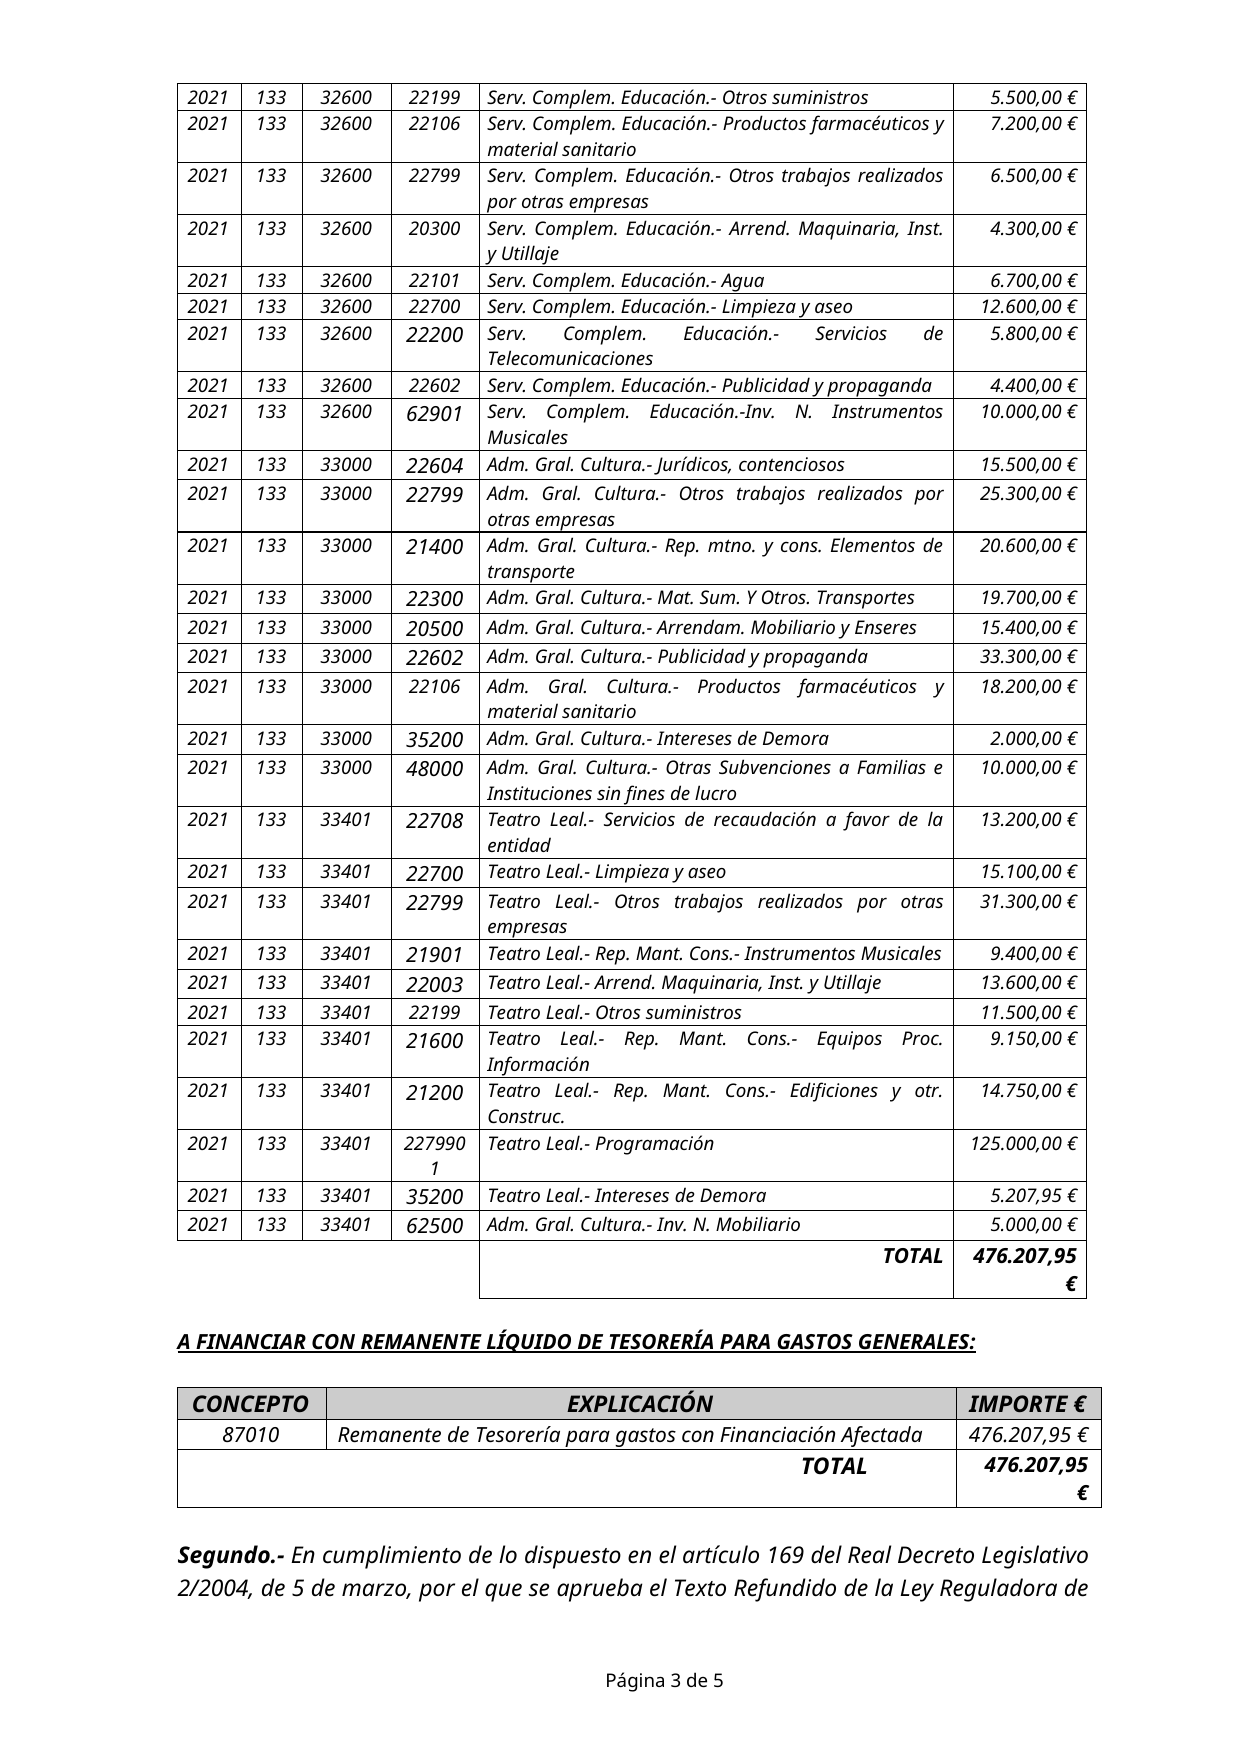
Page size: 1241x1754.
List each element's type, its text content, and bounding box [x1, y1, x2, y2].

table_header IMPORTE € [957, 1388, 1101, 1419]
table_cell 5.000,00 € [954, 1211, 1086, 1240]
table_cell 33401 [303, 1078, 391, 1129]
table_cell 133 [242, 84, 302, 110]
table_cell Adm. Gral. Cultura.- Productos farmacéuticos y material sanitario [480, 673, 953, 724]
table_cell 133 [242, 940, 302, 969]
table_cell Teatro Leal.- Rep. Mant. Cons.- Equipos Proc. Información [480, 1026, 953, 1077]
table_cell 10.000,00 € [954, 755, 1086, 806]
table_cell 22700 [392, 859, 479, 887]
table_cell Serv. Complem. Educación.-Inv. N. Instrumentos Musicales [480, 399, 953, 450]
table_cell 33000 [303, 725, 391, 753]
table_cell 62500 [392, 1211, 479, 1240]
table_cell 33401 [303, 1211, 391, 1240]
table_cell 133 [242, 725, 302, 753]
table_cell 33000 [303, 755, 391, 806]
table_cell 2021 [178, 111, 241, 162]
table_cell 2021 [178, 320, 241, 371]
table_cell 2021 [178, 644, 241, 672]
table_cell 133 [242, 533, 302, 583]
table_cell 21200 [392, 1078, 479, 1129]
table_cell 133 [242, 320, 302, 371]
table_cell 133 [242, 888, 302, 939]
table_cell 133 [242, 673, 302, 724]
table_cell 2021 [178, 84, 241, 110]
table_cell 32600 [303, 111, 391, 162]
table_cell 33401 [303, 1026, 391, 1077]
table_cell 133 [242, 644, 302, 672]
table_cell 33000 [303, 644, 391, 672]
table_cell 5.500,00 € [954, 84, 1086, 110]
table_cell 13.600,00 € [954, 970, 1086, 998]
table_cell 133 [242, 215, 302, 266]
table_cell 133 [242, 585, 302, 613]
table_cell 133 [242, 1026, 302, 1077]
table_cell Adm. Gral. Cultura.- Inv. N. Mobiliario [480, 1211, 953, 1240]
table_cell 22003 [392, 970, 479, 998]
table_cell 32600 [303, 399, 391, 450]
table_cell 2.000,00 € [954, 725, 1086, 753]
table_cell 133 [242, 1130, 302, 1181]
table_cell 4.400,00 € [954, 372, 1086, 398]
table_cell 2021 [178, 1211, 241, 1240]
table_cell Teatro Leal.- Arrend. Maquinaria, Inst. y Utillaje [480, 970, 953, 998]
table_cell Serv. Complem. Educación.- Arrend. Maquinaria, Inst. y Utillaje [480, 215, 953, 266]
table_cell 22708 [392, 807, 479, 858]
table_cell 32600 [303, 163, 391, 214]
table_cell 5.800,00 € [954, 320, 1086, 371]
table_cell 2021 [178, 585, 241, 613]
table_cell 87010 [178, 1420, 326, 1449]
table_cell 22300 [392, 585, 479, 613]
table_cell 22199 [392, 999, 479, 1025]
table_cell 31.300,00 € [954, 888, 1086, 939]
table_cell 476.207,95 € [954, 1241, 1086, 1298]
table_cell 22602 [392, 644, 479, 672]
table_cell 133 [242, 614, 302, 642]
table_cell 32600 [303, 84, 391, 110]
table_header CONCEPTO [178, 1388, 326, 1419]
table_cell Teatro Leal.- Rep. Mant. Cons.- Instrumentos Musicales [480, 940, 953, 969]
table_cell 15.400,00 € [954, 614, 1086, 642]
table_cell 33401 [303, 970, 391, 998]
table_cell 133 [242, 807, 302, 858]
table_cell 10.000,00 € [954, 399, 1086, 450]
table_cell 22106 [392, 673, 479, 724]
table_cell 32600 [303, 267, 391, 292]
table_cell Remanente de Tesorería para gastos con Financiación Afectada [327, 1420, 956, 1449]
table_cell 133 [242, 859, 302, 887]
table_cell 2021 [178, 859, 241, 887]
table_cell 2021 [178, 215, 241, 266]
table_cell 133 [242, 267, 302, 292]
table_cell 2021 [178, 372, 241, 398]
table_cell Teatro Leal.- Otros suministros [480, 999, 953, 1025]
table_cell 33000 [303, 614, 391, 642]
table_cell 13.200,00 € [954, 807, 1086, 858]
table_cell TOTAL [480, 1241, 953, 1298]
table_cell 133 [242, 1182, 302, 1210]
table_cell 18.200,00 € [954, 673, 1086, 724]
table_cell 133 [242, 1211, 302, 1240]
table_cell 14.750,00 € [954, 1078, 1086, 1129]
table_cell 21600 [392, 1026, 479, 1077]
table_cell 33401 [303, 999, 391, 1025]
table_cell 21400 [392, 533, 479, 583]
table_cell 62901 [392, 399, 479, 450]
table_cell Adm. Gral. Cultura.- Intereses de Demora [480, 725, 953, 753]
table_cell 22199 [392, 84, 479, 110]
table_cell 21901 [392, 940, 479, 969]
table_cell 33000 [303, 480, 391, 531]
table_cell 2021 [178, 614, 241, 642]
table_cell 133 [242, 372, 302, 398]
table_cell 15.500,00 € [954, 451, 1086, 479]
table_cell Serv. Complem. Educación.- Productos farmacéuticos y material sanitario [480, 111, 953, 162]
table_cell Adm. Gral. Cultura.- Arrendam. Mobiliario y Enseres [480, 614, 953, 642]
table_cell 2021 [178, 1078, 241, 1129]
table_cell 2021 [178, 163, 241, 214]
table_cell Serv. Complem. Educación.- Otros suministros [480, 84, 953, 110]
table_cell 35200 [392, 725, 479, 753]
table_cell 133 [242, 399, 302, 450]
table_cell 2021 [178, 1130, 241, 1181]
table_cell 33401 [303, 1130, 391, 1181]
table_cell 32600 [303, 294, 391, 319]
table_cell Adm. Gral. Cultura.- Mat. Sum. Y Otros. Transportes [480, 585, 953, 613]
table_cell 22799 [392, 480, 479, 531]
table_cell 6.700,00 € [954, 267, 1086, 292]
table_cell 33000 [303, 451, 391, 479]
table_cell Adm. Gral. Cultura.- Otras Subvenciones a Familias e Instituciones sin fines de lucro [480, 755, 953, 806]
table_cell 2021 [178, 1026, 241, 1077]
table_cell 476.207,95 € [957, 1420, 1101, 1449]
table_cell 2021 [178, 673, 241, 724]
table_cell 32600 [303, 215, 391, 266]
table_cell 33401 [303, 1182, 391, 1210]
table_cell 2021 [178, 533, 241, 583]
table_cell 22799 [392, 163, 479, 214]
table_cell TOTAL [178, 1450, 956, 1507]
table_cell 133 [242, 970, 302, 998]
table_cell 2021 [178, 294, 241, 319]
table_cell 2021 [178, 1182, 241, 1210]
table_cell 25.300,00 € [954, 480, 1086, 531]
table_cell Serv. Complem. Educación.- Servicios de Telecomunicaciones [480, 320, 953, 371]
table_cell 133 [242, 1078, 302, 1129]
table_cell 2021 [178, 267, 241, 292]
table_cell 133 [242, 294, 302, 319]
table_cell 48000 [392, 755, 479, 806]
table_cell 22106 [392, 111, 479, 162]
table_cell Teatro Leal.- Intereses de Demora [480, 1182, 953, 1210]
table_cell 33401 [303, 859, 391, 887]
table_cell 9.150,00 € [954, 1026, 1086, 1077]
table_cell 2021 [178, 888, 241, 939]
table_cell 2021 [178, 940, 241, 969]
table_cell 15.100,00 € [954, 859, 1086, 887]
table_cell 22700 [392, 294, 479, 319]
table_cell 22101 [392, 267, 479, 292]
table_cell 2021 [178, 480, 241, 531]
table_cell 2021 [178, 725, 241, 753]
table_cell 9.400,00 € [954, 940, 1086, 969]
table_cell 2021 [178, 399, 241, 450]
table_cell Serv. Complem. Educación.- Otros trabajos realizados por otras empresas [480, 163, 953, 214]
table_cell 33.300,00 € [954, 644, 1086, 672]
text Segundo.- En cumplimiento de lo dispuesto en el artículo 169 del Real Decreto Legislativo 2/2004, de 5 de marzo, por el que se aprueba el Texto Refundido de la Ley Reguladora de [177, 1539, 1093, 1603]
table_cell 133 [242, 111, 302, 162]
table_cell 35200 [392, 1182, 479, 1210]
table_cell 133 [242, 480, 302, 531]
table_cell 22200 [392, 320, 479, 371]
table_cell 133 [242, 163, 302, 214]
table_cell 2021 [178, 970, 241, 998]
table_cell Serv. Complem. Educación.- Limpieza y aseo [480, 294, 953, 319]
table_cell Adm. Gral. Cultura.- Otros trabajos realizados por otras empresas [480, 480, 953, 531]
table_cell 32600 [303, 320, 391, 371]
table_cell 12.600,00 € [954, 294, 1086, 319]
table_cell 11.500,00 € [954, 999, 1086, 1025]
table_cell Adm. Gral. Cultura.- Jurídicos, contenciosos [480, 451, 953, 479]
table_cell 5.207,95 € [954, 1182, 1086, 1210]
table_cell Teatro Leal.- Rep. Mant. Cons.- Edificiones y otr. Construc. [480, 1078, 953, 1129]
table_cell 33401 [303, 940, 391, 969]
table_cell 33401 [303, 807, 391, 858]
table_cell 20300 [392, 215, 479, 266]
table_cell 32600 [303, 372, 391, 398]
table_cell Adm. Gral. Cultura.- Publicidad y propaganda [480, 644, 953, 672]
text A FINANCIAR CON REMANENTE LÍQUIDO DE TESORERÍA PARA GASTOS GENERALES: [177, 1327, 1152, 1356]
table_cell 2021 [178, 755, 241, 806]
table_cell 33000 [303, 533, 391, 583]
table_cell Serv. Complem. Educación.- Agua [480, 267, 953, 292]
table_cell 133 [242, 451, 302, 479]
table_cell 476.207,95 € [957, 1450, 1101, 1507]
table_cell 33401 [303, 888, 391, 939]
table_cell Serv. Complem. Educación.- Publicidad y propaganda [480, 372, 953, 398]
table_cell 125.000,00 € [954, 1130, 1086, 1181]
table_cell 133 [242, 755, 302, 806]
table_cell 22602 [392, 372, 479, 398]
table_cell Adm. Gral. Cultura.- Rep. mtno. y cons. Elementos de transporte [480, 533, 953, 583]
table_cell 133 [242, 999, 302, 1025]
table_cell Teatro Leal.- Limpieza y aseo [480, 859, 953, 887]
table_cell 33000 [303, 585, 391, 613]
table_cell 19.700,00 € [954, 585, 1086, 613]
table_header EXPLICACIÓN [327, 1388, 956, 1419]
table_cell 20500 [392, 614, 479, 642]
table_cell 2021 [178, 451, 241, 479]
table_cell 7.200,00 € [954, 111, 1086, 162]
table_cell [177, 1241, 479, 1298]
table_cell 6.500,00 € [954, 163, 1086, 214]
table_cell Teatro Leal.- Servicios de recaudación a favor de la entidad [480, 807, 953, 858]
table_cell 2279901 [392, 1130, 479, 1181]
table_cell 20.600,00 € [954, 533, 1086, 583]
table_cell Teatro Leal.- Programación [480, 1130, 953, 1181]
table_cell Teatro Leal.- Otros trabajos realizados por otras empresas [480, 888, 953, 939]
table_cell 22799 [392, 888, 479, 939]
table_cell 33000 [303, 673, 391, 724]
table_cell 2021 [178, 999, 241, 1025]
table_cell 4.300,00 € [954, 215, 1086, 266]
table_cell 22604 [392, 451, 479, 479]
table_cell 2021 [178, 807, 241, 858]
